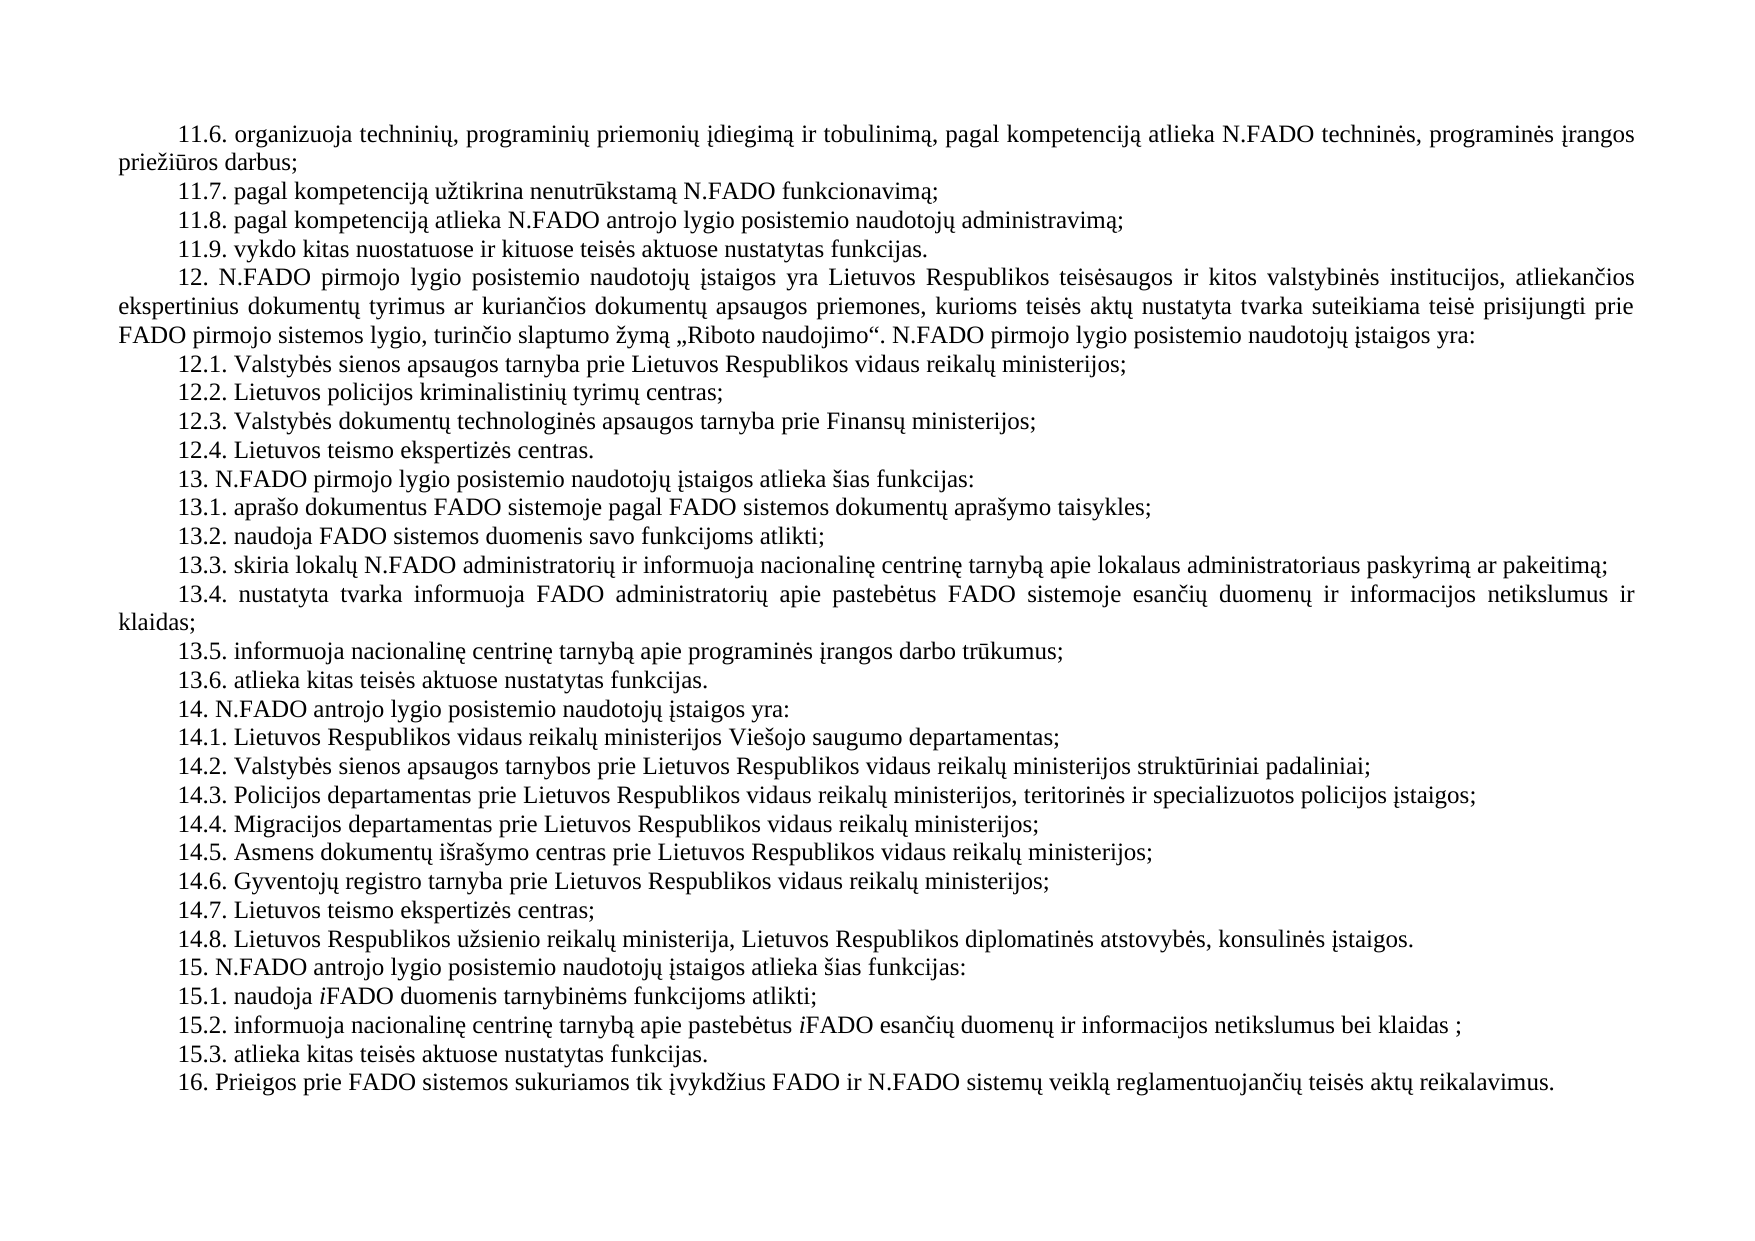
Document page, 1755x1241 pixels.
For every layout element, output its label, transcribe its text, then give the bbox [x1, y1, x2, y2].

text 12.3. Valstybės dokumentų technologinės apsaugos tarnyba prie Finansų ministerijos; [118, 406, 1636, 435]
text 11.6. organizuoja techninių, programinių priemonių įdiegimą ir tobulinimą, pagal kompetenciją atlieka N.FADO techninės, programinės įrangos priežiūros darbus; [118, 119, 1636, 176]
text 11.8. pagal kompetenciją atlieka N.FADO antrojo lygio posistemio naudotojų administravimą; [118, 205, 1636, 234]
text 13.6. atlieka kitas teisės aktuose nustatytas funkcijas. [118, 665, 1636, 694]
text 15.1. naudoja iFADO duomenis tarnybinėms funkcijoms atlikti; [118, 981, 1636, 1010]
text 14.4. Migracijos departamentas prie Lietuvos Respublikos vidaus reikalų ministerijos; [118, 809, 1636, 837]
text 14.1. Lietuvos Respublikos vidaus reikalų ministerijos Viešojo saugumo departamentas; [118, 722, 1636, 751]
text 13.1. aprašo dokumentus FADO sistemoje pagal FADO sistemos dokumentų aprašymo taisykles; [118, 492, 1636, 521]
text 14.7. Lietuvos teismo ekspertizės centras; [118, 895, 1636, 924]
text 13. N.FADO pirmojo lygio posistemio naudotojų įstaigos atlieka šias funkcijas: [118, 464, 1636, 492]
text 12.1. Valstybės sienos apsaugos tarnyba prie Lietuvos Respublikos vidaus reikalų ministerijos; [118, 349, 1636, 377]
text 16. Prieigos prie FADO sistemos sukuriamos tik įvykdžius FADO ir N.FADO sistemų veiklą reglamentuojančių teisės aktų reikalavimus. [118, 1067, 1636, 1096]
text 13.2. naudoja FADO sistemos duomenis savo funkcijoms atlikti; [118, 521, 1636, 550]
text 12. N.FADO pirmojo lygio posistemio naudotojų įstaigos yra Lietuvos Respublikos teisėsaugos ir kitos valstybinės institucijos, atliekančios ekspertinius dokumentų tyrimus ar kuriančios dokumentų apsaugos priemones, kurioms teisės aktų nustatyta tvarka suteikiama teisė prisijungti prie FADO pirmojo sistemos lygio, turinčio slaptumo žymą „Riboto naudojimo“. N.FADO pirmojo lygio posistemio naudotojų įstaigos yra: [118, 262, 1636, 349]
text 12.4. Lietuvos teismo ekspertizės centras. [118, 435, 1636, 464]
text 15.3. atlieka kitas teisės aktuose nustatytas funkcijas. [118, 1039, 1636, 1067]
text 13.4. nustatyta tvarka informuoja FADO administratorių apie pastebėtus FADO sistemoje esančių duomenų ir informacijos netikslumus ir klaidas; [118, 579, 1636, 636]
text 12.2. Lietuvos policijos kriminalistinių tyrimų centras; [118, 377, 1636, 406]
text 14.6. Gyventojų registro tarnyba prie Lietuvos Respublikos vidaus reikalų ministerijos; [118, 866, 1636, 895]
text 15. N.FADO antrojo lygio posistemio naudotojų įstaigos atlieka šias funkcijas: [118, 952, 1636, 981]
text 14.8. Lietuvos Respublikos užsienio reikalų ministerija, Lietuvos Respublikos diplomatinės atstovybės, konsulinės įstaigos. [118, 924, 1636, 952]
text 14.2. Valstybės sienos apsaugos tarnybos prie Lietuvos Respublikos vidaus reikalų ministerijos struktūriniai padaliniai; [118, 751, 1636, 780]
text 15.2. informuoja nacionalinę centrinę tarnybą apie pastebėtus iFADO esančių duomenų ir informacijos netikslumus bei klaidas ; [118, 1010, 1636, 1039]
text 13.5. informuoja nacionalinę centrinę tarnybą apie programinės įrangos darbo trūkumus; [118, 636, 1636, 665]
text 11.7. pagal kompetenciją užtikrina nenutrūkstamą N.FADO funkcionavimą; [118, 176, 1636, 205]
text 13.3. skiria lokalų N.FADO administratorių ir informuoja nacionalinę centrinę tarnybą apie lokalaus administratoriaus paskyrimą ar pakeitimą; [118, 550, 1636, 579]
text 14. N.FADO antrojo lygio posistemio naudotojų įstaigos yra: [118, 694, 1636, 722]
text 14.3. Policijos departamentas prie Lietuvos Respublikos vidaus reikalų ministerijos, teritorinės ir specializuotos policijos įstaigos; [118, 780, 1636, 809]
text 11.9. vykdo kitas nuostatuose ir kituose teisės aktuose nustatytas funkcijas. [118, 234, 1636, 262]
text 14.5. Asmens dokumentų išrašymo centras prie Lietuvos Respublikos vidaus reikalų ministerijos; [118, 837, 1636, 866]
